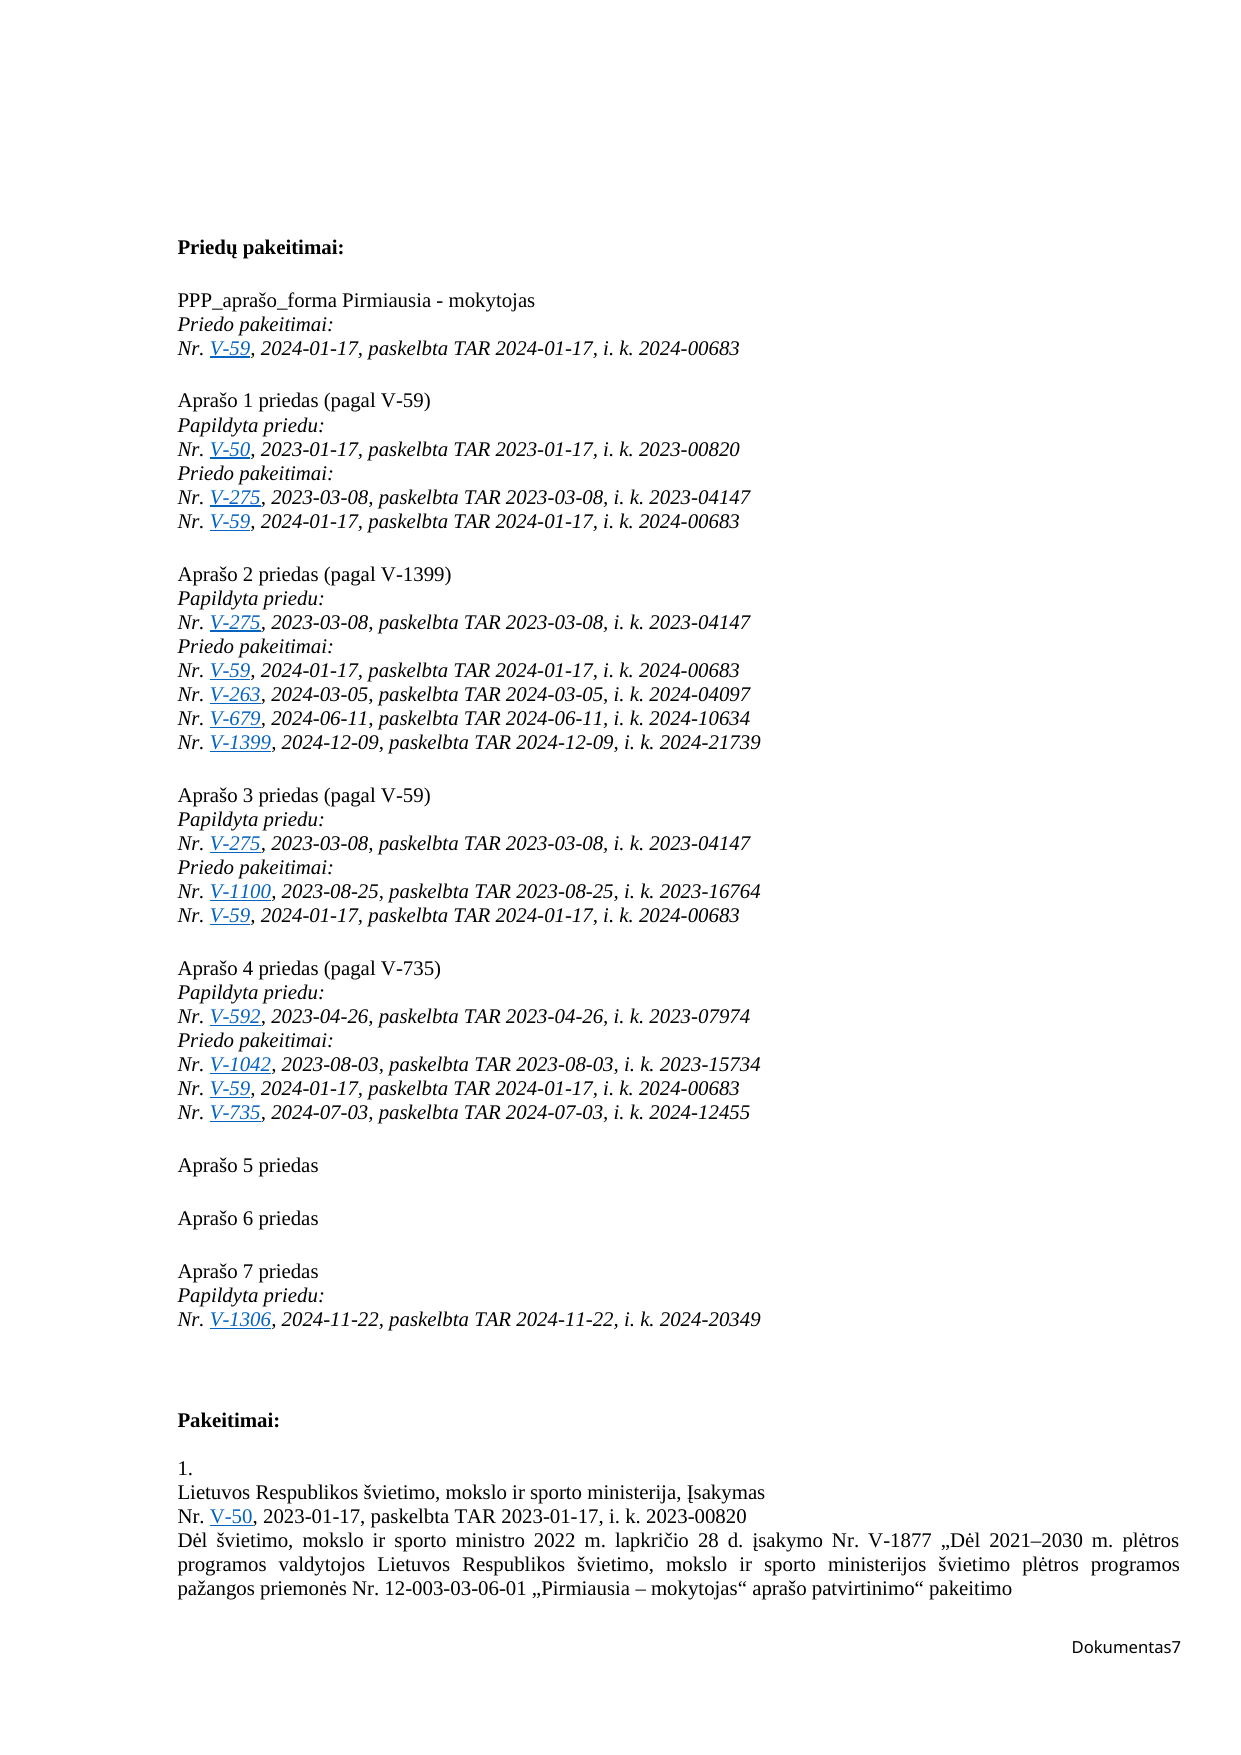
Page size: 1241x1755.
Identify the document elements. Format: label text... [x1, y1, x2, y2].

text Nr. V-275, 2023-03-08, paskelbta TAR 2023-03-08, i. k. 2023-04147 [177, 485, 1181, 509]
text Aprašo 7 priedas [177, 1259, 1181, 1283]
text Lietuvos Respublikos švietimo, mokslo ir sporto ministerija, Įsakymas [177, 1480, 1181, 1504]
text Aprašo 3 priedas (pagal V-59) [177, 783, 1181, 807]
text Nr. V-59, 2024-01-17, paskelbta TAR 2024-01-17, i. k. 2024-00683 [177, 1076, 1181, 1100]
text Nr. V-1042, 2023-08-03, paskelbta TAR 2023-08-03, i. k. 2023-15734 [177, 1052, 1181, 1076]
text Nr. V-1399, 2024-12-09, paskelbta TAR 2024-12-09, i. k. 2024-21739 [177, 730, 1181, 754]
text 1. [177, 1456, 1181, 1480]
text Aprašo 5 priedas [177, 1153, 1181, 1177]
text Papildyta priedu: [177, 1283, 1181, 1307]
text Nr. V-50, 2023-01-17, paskelbta TAR 2023-01-17, i. k. 2023-00820 [177, 1504, 1181, 1528]
text Aprašo 1 priedas (pagal V-59) [177, 388, 1181, 412]
text Nr. V-275, 2023-03-08, paskelbta TAR 2023-03-08, i. k. 2023-04147 [177, 610, 1181, 634]
text Aprašo 2 priedas (pagal V-1399) [177, 562, 1181, 586]
text Pakeitimai: [177, 1408, 1181, 1432]
text PPP_aprašo_forma Pirmiausia - mokytojas [177, 287, 1181, 312]
text Papildyta priedu: [177, 586, 1181, 610]
text Nr. V-735, 2024-07-03, paskelbta TAR 2024-07-03, i. k. 2024-12455 [177, 1100, 1181, 1124]
text Nr. V-59, 2024-01-17, paskelbta TAR 2024-01-17, i. k. 2024-00683 [177, 903, 1181, 927]
text Nr. V-1100, 2023-08-25, paskelbta TAR 2023-08-25, i. k. 2023-16764 [177, 879, 1181, 903]
text Nr. V-592, 2023-04-26, paskelbta TAR 2023-04-26, i. k. 2023-07974 [177, 1004, 1181, 1028]
text Nr. V-59, 2024-01-17, paskelbta TAR 2024-01-17, i. k. 2024-00683 [177, 509, 1181, 533]
text Papildyta priedu: [177, 807, 1181, 831]
text Nr. V-679, 2024-06-11, paskelbta TAR 2024-06-11, i. k. 2024-10634 [177, 706, 1181, 730]
text Nr. V-263, 2024-03-05, paskelbta TAR 2024-03-05, i. k. 2024-04097 [177, 682, 1181, 706]
text Nr. V-1306, 2024-11-22, paskelbta TAR 2024-11-22, i. k. 2024-20349 [177, 1307, 1181, 1331]
text Nr. V-50, 2023-01-17, paskelbta TAR 2023-01-17, i. k. 2023-00820 [177, 437, 1181, 461]
text Dėl švietimo, mokslo ir sporto ministro 2022 m. lapkričio 28 d. įsakymo Nr. V-1877 „Dėl 2021–2030 m. plėtros programos valdytojos Lietuvos Respublikos švietimo, mokslo ir sporto ministerijos švietimo plėtros programos pažangos priemonės Nr. 12-003-03-06-01 „Pirmiausia – mokytojas“ aprašo patvirtinimo“ pakeitimo [177, 1528, 1181, 1600]
text Priedo pakeitimai: [177, 461, 1181, 485]
text Nr. V-59, 2024-01-17, paskelbta TAR 2024-01-17, i. k. 2024-00683 [177, 336, 1181, 360]
text Priedų pakeitimai: [177, 235, 1181, 259]
text Aprašo 4 priedas (pagal V-735) [177, 956, 1181, 980]
text Priedo pakeitimai: [177, 855, 1181, 879]
text Papildyta priedu: [177, 980, 1181, 1004]
text Papildyta priedu: [177, 412, 1181, 437]
text Aprašo 6 priedas [177, 1206, 1181, 1230]
text Priedo pakeitimai: [177, 634, 1181, 658]
text Nr. V-275, 2023-03-08, paskelbta TAR 2023-03-08, i. k. 2023-04147 [177, 831, 1181, 855]
text Nr. V-59, 2024-01-17, paskelbta TAR 2024-01-17, i. k. 2024-00683 [177, 658, 1181, 682]
text Priedo pakeitimai: [177, 1028, 1181, 1052]
text Priedo pakeitimai: [177, 312, 1181, 336]
